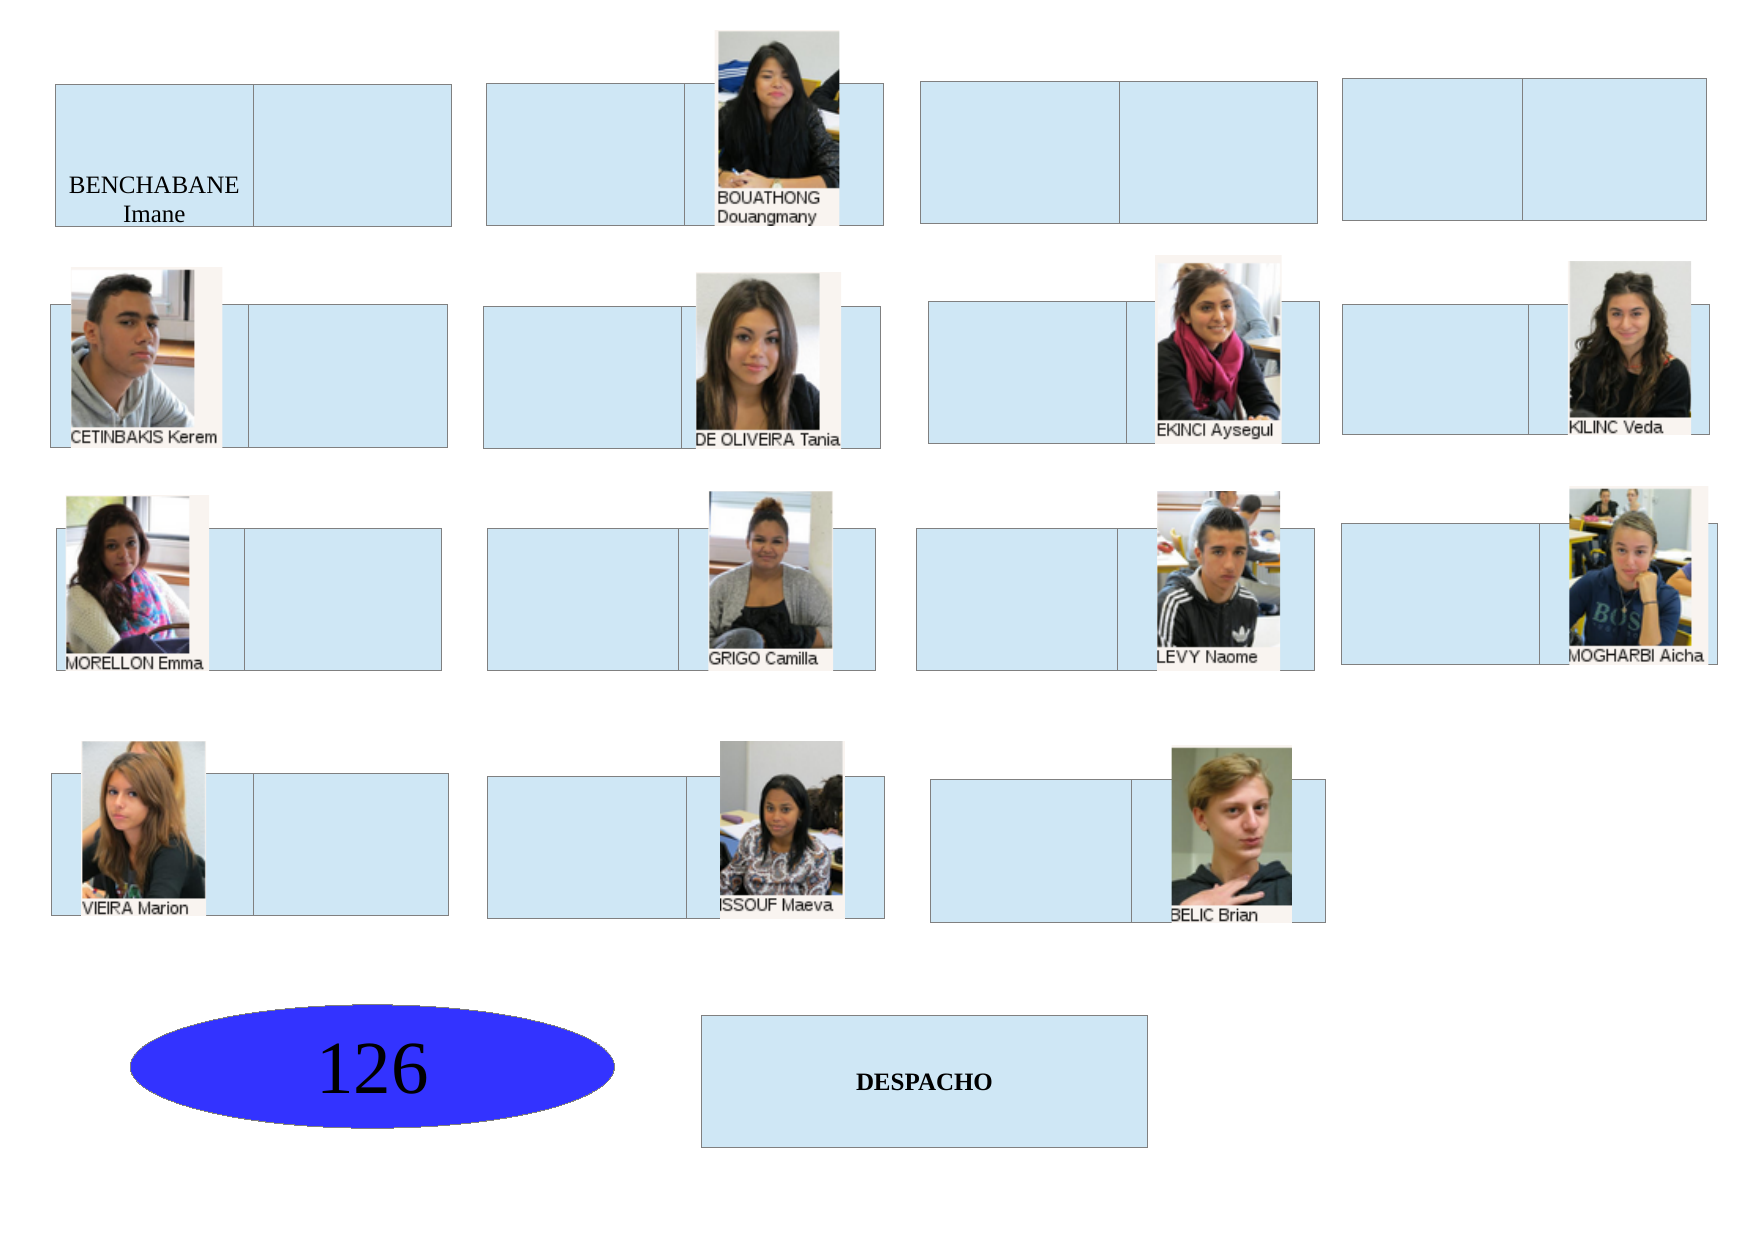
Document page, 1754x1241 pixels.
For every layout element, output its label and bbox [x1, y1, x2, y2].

picture [70, 267, 223, 448]
picture [714, 30, 840, 226]
picture [81, 741, 207, 916]
picture [708, 491, 834, 671]
picture [1567, 261, 1692, 435]
picture [1157, 491, 1281, 671]
picture [1569, 486, 1709, 665]
picture [695, 272, 842, 449]
picture [65, 495, 210, 671]
picture [1155, 255, 1282, 444]
picture [720, 741, 845, 919]
picture [1171, 745, 1292, 923]
